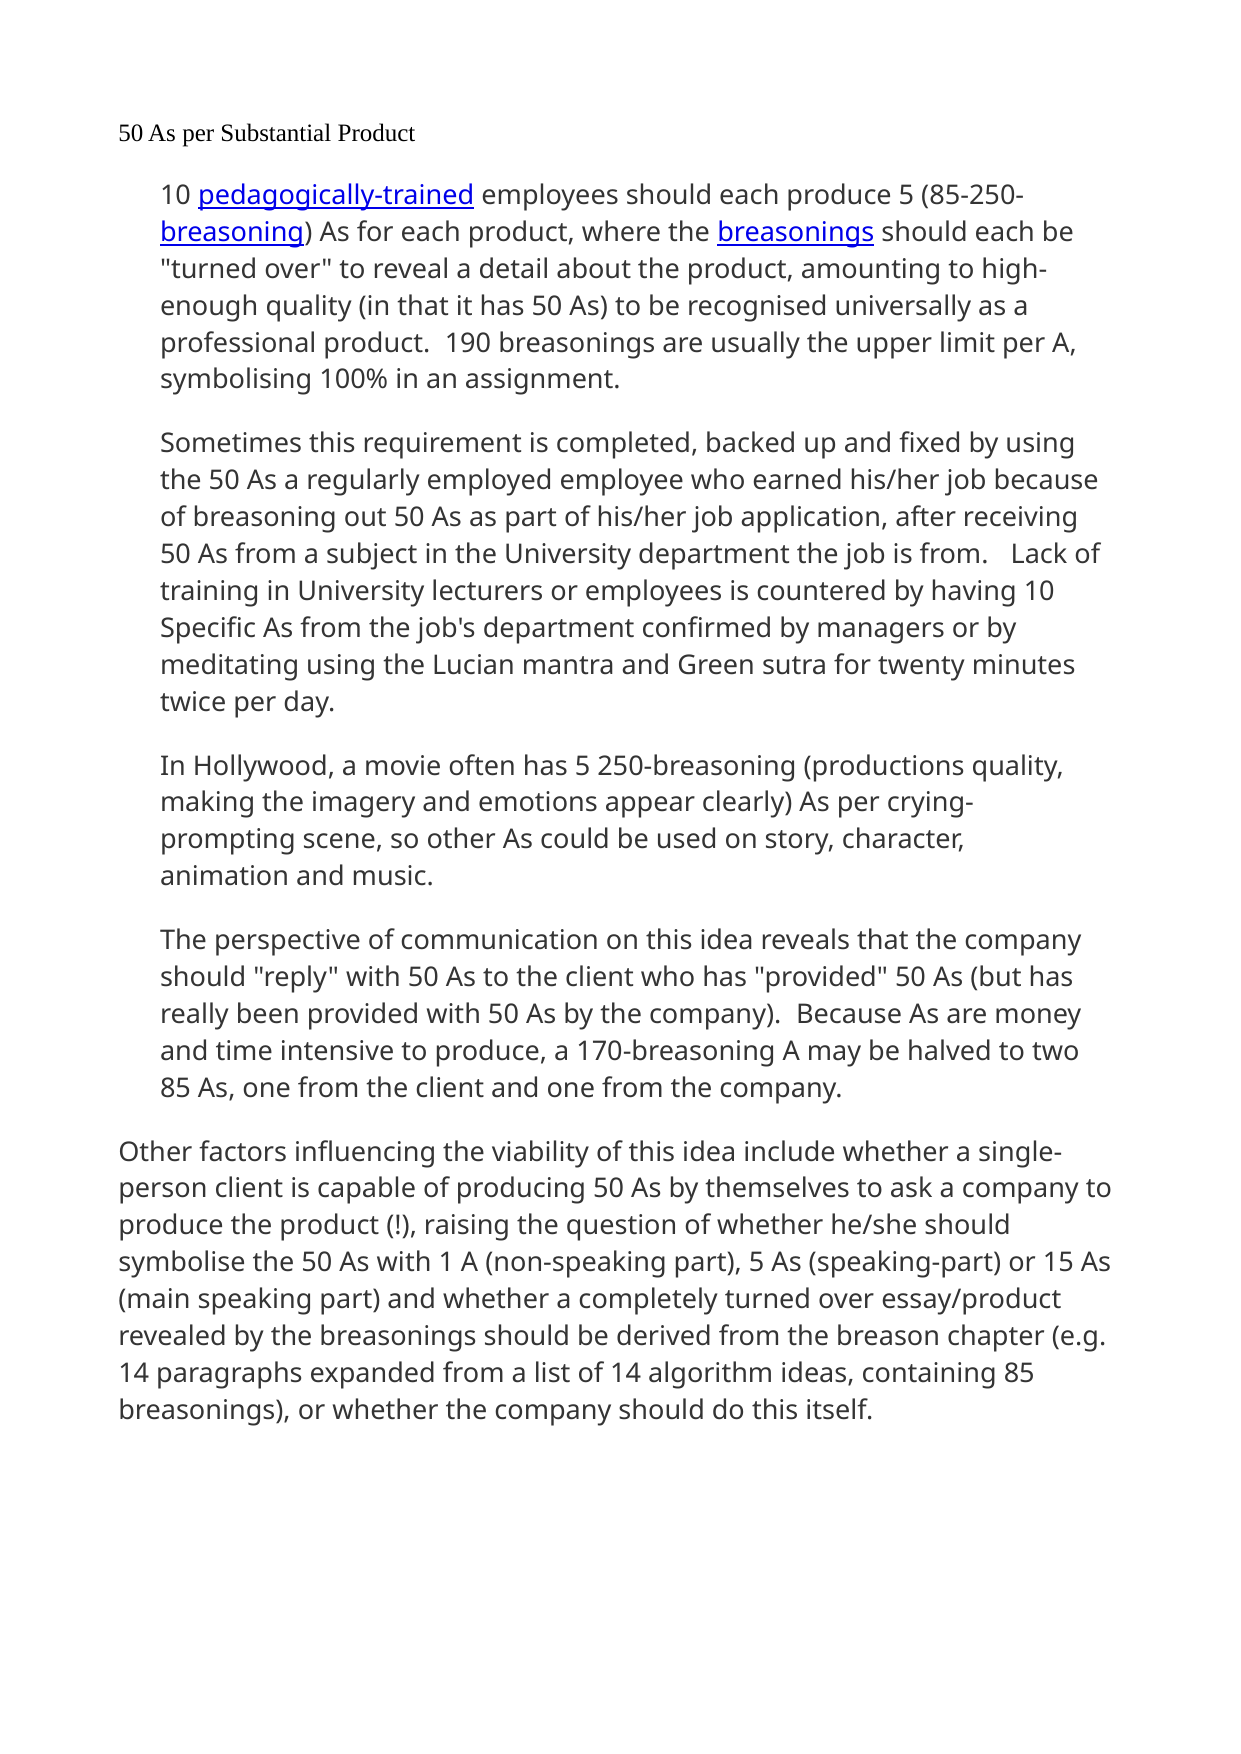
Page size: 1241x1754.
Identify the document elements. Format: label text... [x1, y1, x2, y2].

text 10 pedagogically-trained employees should each produce 5 (85-250-breasoning) As for each product, where the breasonings should each be "turned over" to reveal a detail about the product, amounting to high-enough quality (in that it has 50 As) to be recognised universally as a professional product. 190 breasonings are usually the upper limit per A, symbolising 100% in an assignment. [160, 176, 1101, 397]
text Sometimes this requirement is completed, backed up and fixed by using the 50 As a regularly employed employee who earned his/her job because of breasoning out 50 As as part of his/her job application, after receiving 50 As from a subject in the University department the job is from. Lack of training in University lecturers or employees is countered by having 10 Specific As from the job's department confirmed by managers or by meditating using the Lucian mantra and Green sutra for twenty minutes twice per day. [160, 424, 1101, 719]
text 50 As per Substantial Product [118, 118, 1122, 147]
text Other factors influencing the viability of this idea include whether a single-person client is capable of producing 50 As by themselves to ask a company to produce the product (!), raising the question of whether he/she should symbolise the 50 As with 1 A (non-speaking part), 5 As (speaking-part) or 15 As (main speaking part) and whether a completely turned over essay/product revealed by the breasonings should be derived from the breason chapter (e.g. 14 paragraphs expanded from a list of 14 algorithm ideas, containing 85 breasonings), or whether the company should do this itself. [118, 1132, 1122, 1427]
text The perspective of communication on this idea reveals that the company should "reply" with 50 As to the client who has "provided" 50 As (but has really been provided with 50 As by the company). Because As are money and time intensive to produce, a 170-breasoning A may be halved to two 85 As, one from the client and one from the company. [160, 921, 1101, 1105]
text In Hollywood, a movie often has 5 250-breasoning (productions quality, making the imagery and emotions appear clearly) As per crying-prompting scene, so other As could be used on story, character, animation and music. [160, 746, 1101, 893]
